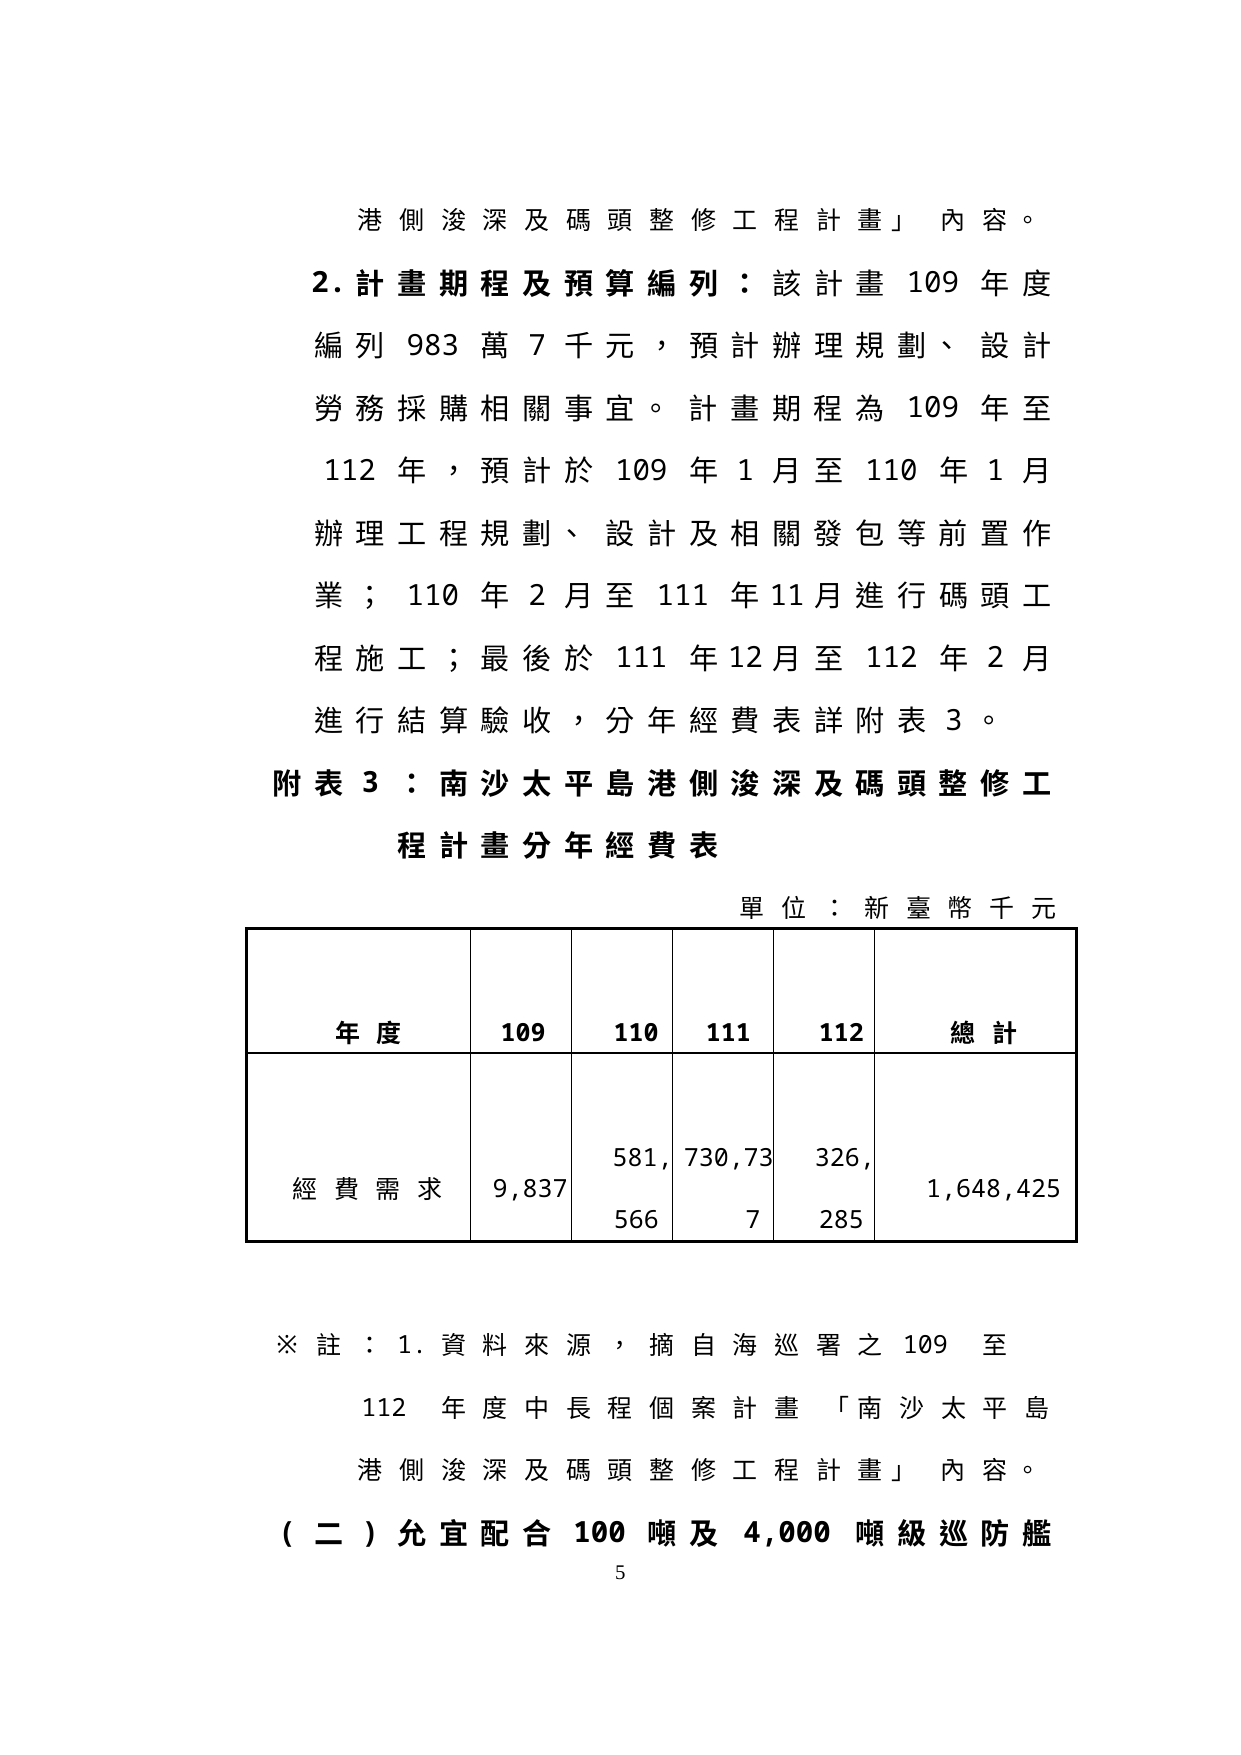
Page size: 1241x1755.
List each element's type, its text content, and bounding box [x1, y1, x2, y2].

table_header 總計 [875, 930, 1075, 1052]
text 港側浚深及碼頭整修工程計畫」內容。 [245, 177, 1058, 240]
table_header 111 [673, 930, 773, 1052]
table_cell 9,837 [471, 1054, 571, 1240]
text 2.計畫期程及預算編列：該計畫109年度編列983萬7千元，預計辦理規劃、設計勞務採購相關事宜。計畫期程為109年至112年，預計於109年1月至110年1月辦理工程規劃、設計及相關發包等前置作業；110年2月至111年11月進行碼頭工程施工；最後於111年12月至112年2月進行結算驗收，分年經費表詳附表3。 [271, 240, 1058, 740]
table_cell 581,566 [572, 1054, 672, 1240]
table_cell 經費需求 [248, 1054, 470, 1240]
table_header 109 [471, 930, 571, 1052]
table_cell 1,648,425 [875, 1054, 1075, 1240]
table_cell 730,737 [673, 1054, 773, 1240]
table_header 年度 [248, 930, 470, 1052]
table_header 112 [774, 930, 874, 1052]
table_cell 326,285 [774, 1054, 874, 1240]
text ※註：1.資料來源，摘自海巡署之109 至 112 年度中長程個案計畫「南沙太平島港側浚深及碼頭整修工程計畫」內容。 [245, 1302, 1058, 1490]
text (二)允宜配合100噸及4,000噸級巡防艦 [242, 1490, 1058, 1552]
table_header 110 [572, 930, 672, 1052]
text 單位：新臺幣千元 [242, 865, 1064, 927]
text 附表3：南沙太平島港側浚深及碼頭整修工程計畫分年經費表 [242, 740, 1074, 865]
